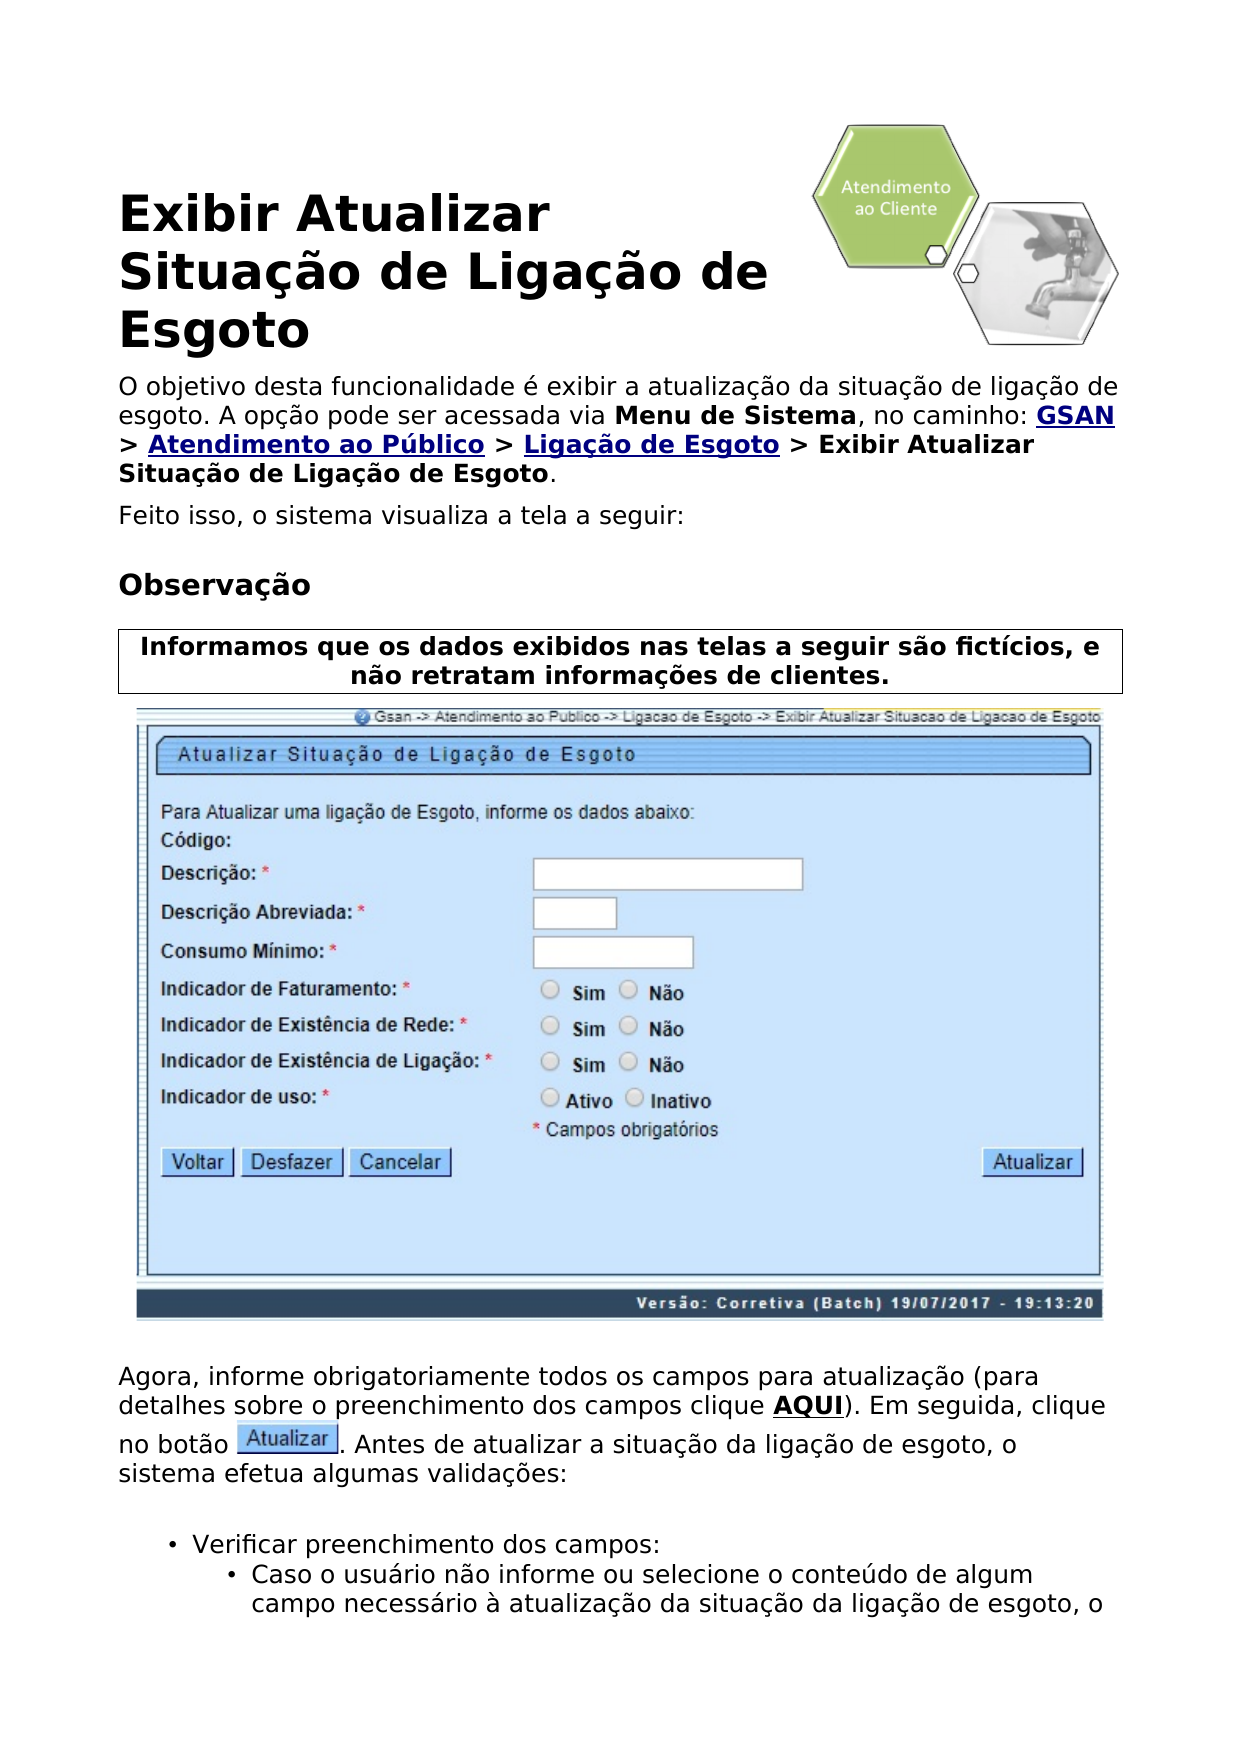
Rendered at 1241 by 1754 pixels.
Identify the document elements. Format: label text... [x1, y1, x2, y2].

text O objetivo desta funcionalidade é exibir a atualização da situação de ligação de esgoto. A opção pode ser acessada via Menu de Sistema, no caminho: GSAN > Atendimento ao Público > Ligação de Esgoto > Exibir Atualizar Situação de Ligação de Esgoto. [118, 372, 1122, 489]
picture [236, 1420, 339, 1454]
list Caso o usuário não informe ou selecione o conteúdo de algum campo necessário à atualização da situação da ligação de esgoto, o [236, 1560, 1122, 1618]
list Verificar preenchimento dos campos: [177, 1531, 1122, 1560]
picture [136, 708, 1104, 1321]
text Agora, informe obrigatoriamente todos os campos para atualização (para detalhes sobre o preenchimento dos campos clique AQUI). Em seguida, clique no botão . Antes de atualizar a situação da ligação de esgoto, o sistema efetua algumas validações: [118, 1362, 1122, 1489]
subtitle Observação [118, 568, 1122, 602]
table_header Informamos que os dados exibidos nas telas a seguir são fictícios, e não retratam informações de clientes. [119, 630, 1122, 693]
picture [809, 118, 1123, 351]
text Feito isso, o sistema visualiza a tela a seguir: [118, 501, 1122, 530]
subtitle Exibir Atualizar Situação de Ligação de Esgoto [118, 185, 1122, 359]
